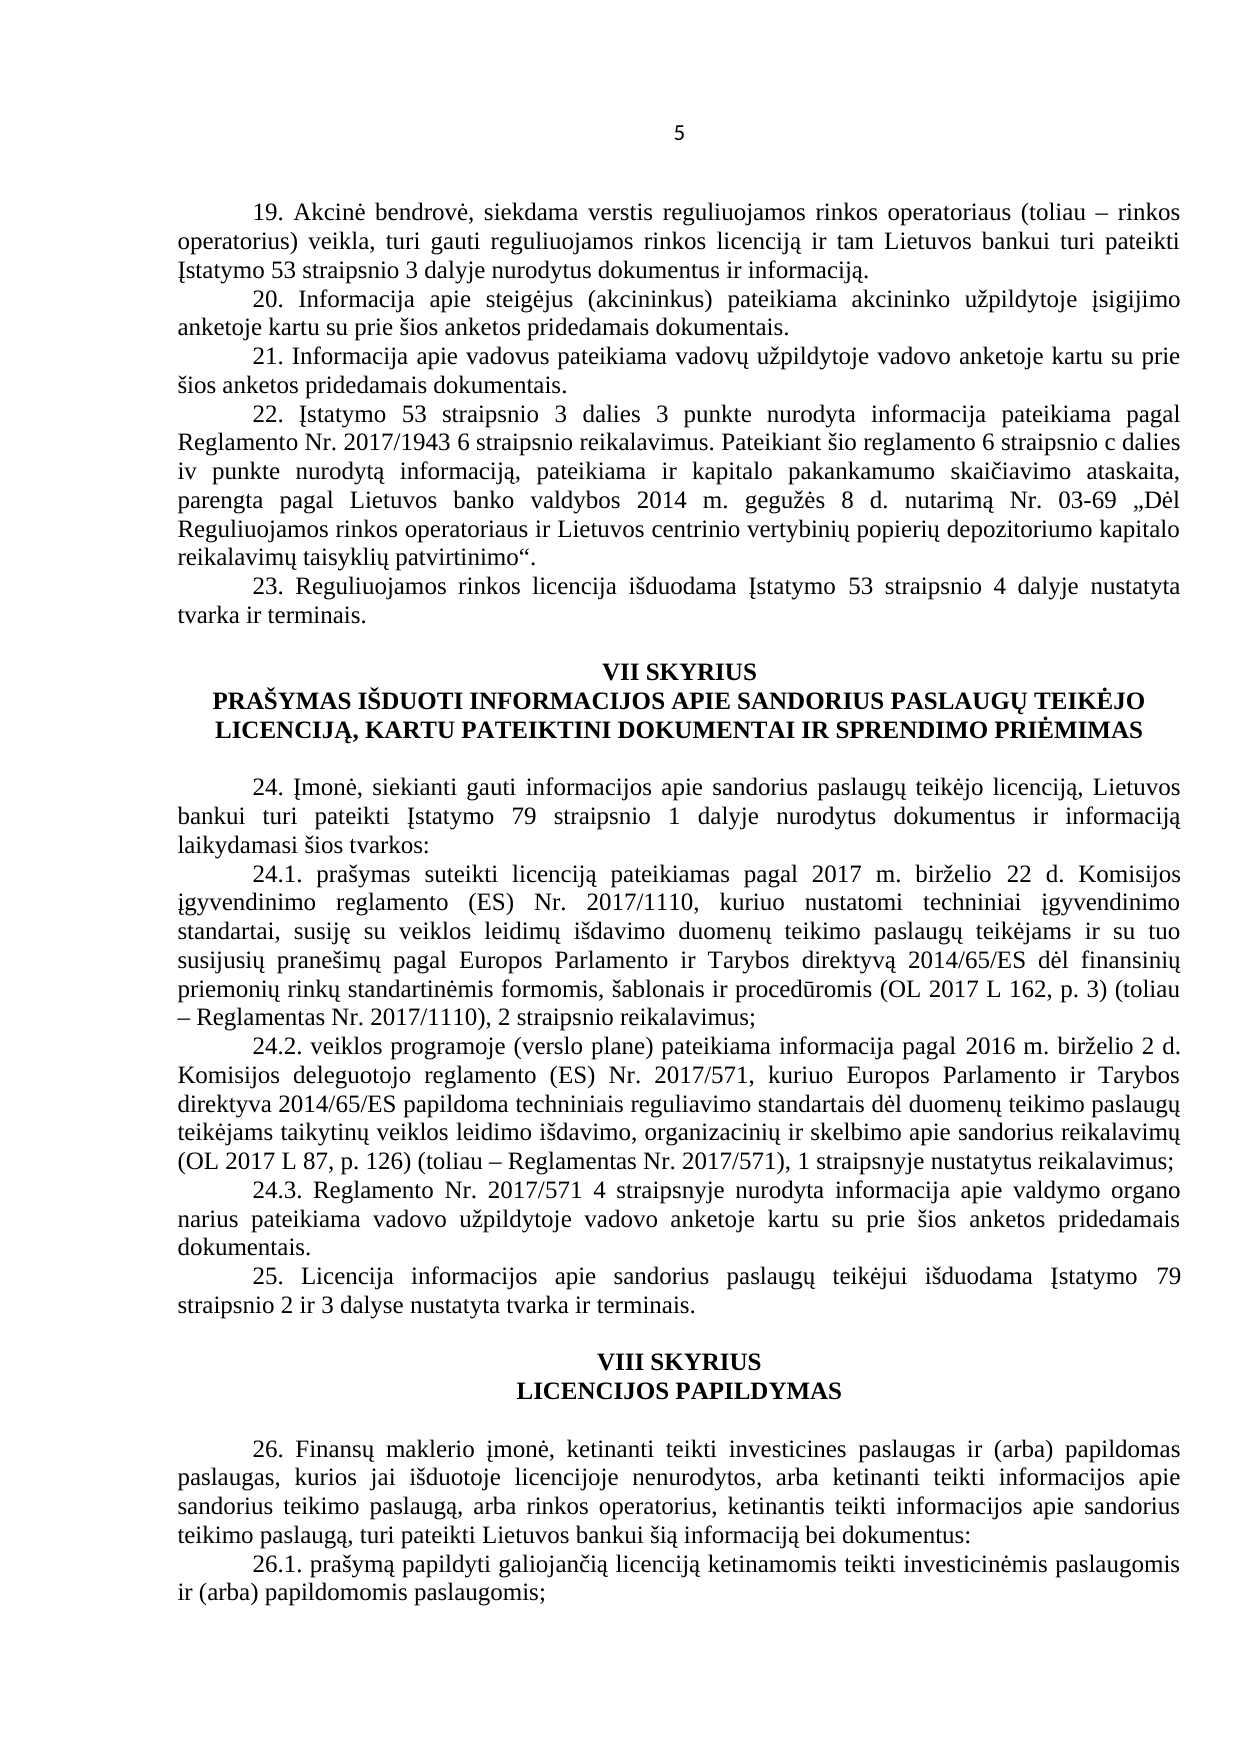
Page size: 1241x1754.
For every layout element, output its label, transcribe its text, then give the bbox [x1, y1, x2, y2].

text 24.2. veiklos programoje (verslo plane) pateikiama informacija pagal 2016 m. birželio 2 d. Komisijos deleguotojo reglamento (ES) Nr. 2017/571, kuriuo Europos Parlamento ir Tarybos direktyva 2014/65/ES papildoma techniniais reguliavimo standartais dėl duomenų teikimo paslaugų teikėjams taikytinų veiklos leidimo išdavimo, organizacinių ir skelbimo apie sandorius reikalavimų (OL 2017 L 87, p. 126) (toliau – Reglamentas Nr. 2017/571), 1 straipsnyje nustatytus reikalavimus; [177, 1031, 1181, 1175]
text 24.1. prašymas suteikti licenciją pateikiamas pagal 2017 m. birželio 22 d. Komisijos įgyvendinimo reglamento (ES) Nr. 2017/1110, kuriuo nustatomi techniniai įgyvendinimo standartai, susiję su veiklos leidimų išdavimo duomenų teikimo paslaugų teikėjams ir su tuo susijusių pranešimų pagal Europos Parlamento ir Tarybos direktyvą 2014/65/ES dėl finansinių priemonių rinkų standartinėmis formomis, šablonais ir procedūromis (OL 2017 L 162, p. 3) (toliau – Reglamentas Nr. 2017/1110), 2 straipsnio reikalavimus; [177, 859, 1181, 1031]
text 24. Įmonė, siekianti gauti informacijos apie sandorius paslaugų teikėjo licenciją, Lietuvos bankui turi pateikti Įstatymo 79 straipsnio 1 dalyje nurodytus dokumentus ir informaciją laikydamasi šios tvarkos: [177, 772, 1181, 859]
text 24.3. Reglamento Nr. 2017/571 4 straipsnyje nurodyta informacija apie valdymo organo narius pateikiama vadovo užpildytoje vadovo anketoje kartu su prie šios anketos pridedamais dokumentais. [177, 1175, 1181, 1261]
text 25. Licencija informacijos apie sandorius paslaugų teikėjui išduodama Įstatymo 79 straipsnio 2 ir 3 dalyse nustatyta tvarka ir terminais. [177, 1261, 1181, 1319]
text 26. Finansų maklerio įmonė, ketinanti teikti investicines paslaugas ir (arba) papildomas paslaugas, kurios jai išduotoje licencijoje nenurodytos, arba ketinanti teikti informacijos apie sandorius teikimo paslaugą, arba rinkos operatorius, ketinantis teikti informacijos apie sandorius teikimo paslaugą, turi pateikti Lietuvos bankui šią informaciją bei dokumentus: [177, 1434, 1181, 1549]
text 20. Informacija apie steigėjus (akcininkus) pateikiama akcininko užpildytoje įsigijimo anketoje kartu su prie šios anketos pridedamais dokumentais. [177, 284, 1181, 341]
text VIII SKYRIUS [177, 1347, 1181, 1376]
text LICENCIJOS PAPILDYMAS [177, 1376, 1181, 1405]
text 21. Informacija apie vadovus pateikiama vadovų užpildytoje vadovo anketoje kartu su prie šios anketos pridedamais dokumentais. [177, 341, 1181, 399]
text 19. Akcinė bendrovė, siekdama verstis reguliuojamos rinkos operatoriaus (toliau – rinkos operatorius) veikla, turi gauti reguliuojamos rinkos licenciją ir tam Lietuvos bankui turi pateikti Įstatymo 53 straipsnio 3 dalyje nurodytus dokumentus ir informaciją. [177, 197, 1181, 284]
text 26.1. prašymą papildyti galiojančią licenciją ketinamomis teikti investicinėmis paslaugomis ir (arba) papildomomis paslaugomis; [177, 1549, 1181, 1606]
text VII SKYRIUS [177, 657, 1181, 686]
text PRAŠYMAS IŠDUOTI INFORMACIJOS APIE SANDORIUS PASLAUGŲ TEIKĖJO LICENCIJĄ, KARTU PATEIKTINI DOKUMENTAI IR SPRENDIMO PRIĖMIMAS [177, 686, 1181, 744]
text 22. Įstatymo 53 straipsnio 3 dalies 3 punkte nurodyta informacija pateikiama pagal Reglamento Nr. 2017/1943 6 straipsnio reikalavimus. Pateikiant šio reglamento 6 straipsnio c dalies iv punkte nurodytą informaciją, pateikiama ir kapitalo pakankamumo skaičiavimo ataskaita, parengta pagal Lietuvos banko valdybos 2014 m. gegužės 8 d. nutarimą Nr. 03-69 „Dėl Reguliuojamos rinkos operatoriaus ir Lietuvos centrinio vertybinių popierių depozitoriumo kapitalo reikalavimų taisyklių patvirtinimo“. [177, 399, 1181, 571]
text 23. Reguliuojamos rinkos licencija išduodama Įstatymo 53 straipsnio 4 dalyje nustatyta tvarka ir terminais. [177, 571, 1181, 629]
